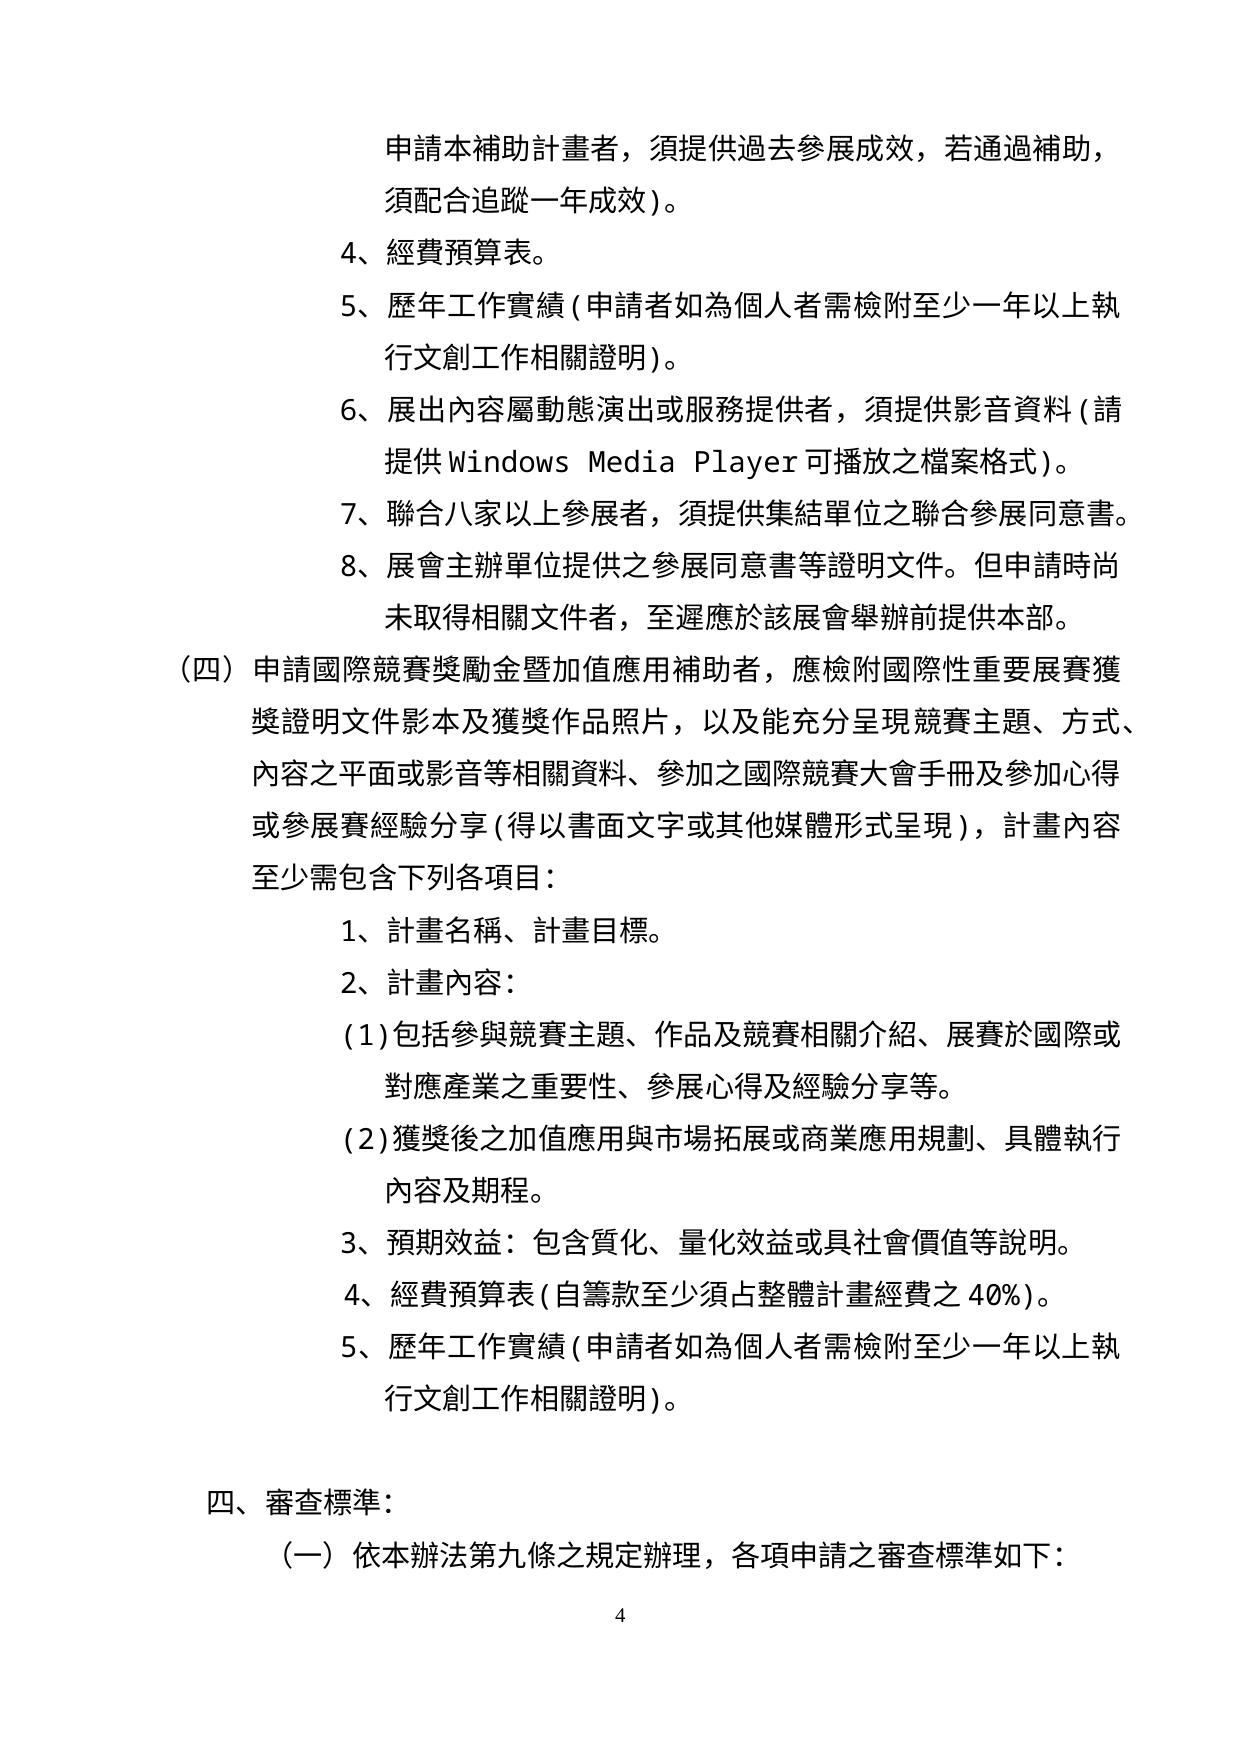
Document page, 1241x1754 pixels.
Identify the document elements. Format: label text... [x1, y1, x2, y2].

text 2、計畫內容： [339, 951, 1122, 1003]
text 7、聯合八家以上參展者，須提供集結單位之聯合參展同意書。 [339, 483, 1122, 535]
text 5、歷年工作實績(申請者如為個人者需檢附至少一年以上執行文創工作相關證明)。 [340, 1316, 1122, 1420]
text 8、展會主辦單位提供之參展同意書等證明文件。但申請時尚未取得相關文件者，至遲應於該展會舉辦前提供本部。 [339, 535, 1122, 639]
text 4、經費預算表。 [339, 222, 1122, 274]
text 5、歷年工作實績(申請者如為個人者需檢附至少一年以上執行文創工作相關證明)。 [339, 274, 1122, 378]
text (2)獲獎後之加值應用與市場拓展或商業應用規劃、具體執行內容及期程。 [339, 1108, 1122, 1212]
text 四、審查標準： [118, 1472, 1122, 1524]
text 3、預期效益：包含質化、量化效益或具社會價值等說明。 [339, 1212, 1122, 1264]
text （四）申請國際競賽獎勵金暨加值應用補助者，應檢附國際性重要展賽獲獎證明文件影本及獲獎作品照片，以及能充分呈現競賽主題、方式、內容之平面或影音等相關資料、參加之國際競賽大會手冊及參加心得或參展賽經驗分享(得以書面文字或其他媒體形式呈現)，計畫內容至少需包含下列各項目： [163, 639, 1122, 899]
text 申請本補助計畫者，須提供過去參展成效，若通過補助，須配合追蹤一年成效)。 [339, 118, 1122, 222]
text （一）依本辦法第九條之規定辦理，各項申請之審查標準如下： [229, 1524, 1122, 1576]
text 6、展出內容屬動態演出或服務提供者，須提供影音資料(請提供Windows Media Player可播放之檔案格式)。 [339, 378, 1122, 483]
text (1)包括參與競賽主題、作品及競賽相關介紹、展賽於國際或對應產業之重要性、參展心得及經驗分享等。 [339, 1003, 1122, 1108]
text 1、計畫名稱、計畫目標。 [339, 899, 1122, 951]
text 4、經費預算表(自籌款至少須占整體計畫經費之40%)。 [343, 1264, 1122, 1316]
